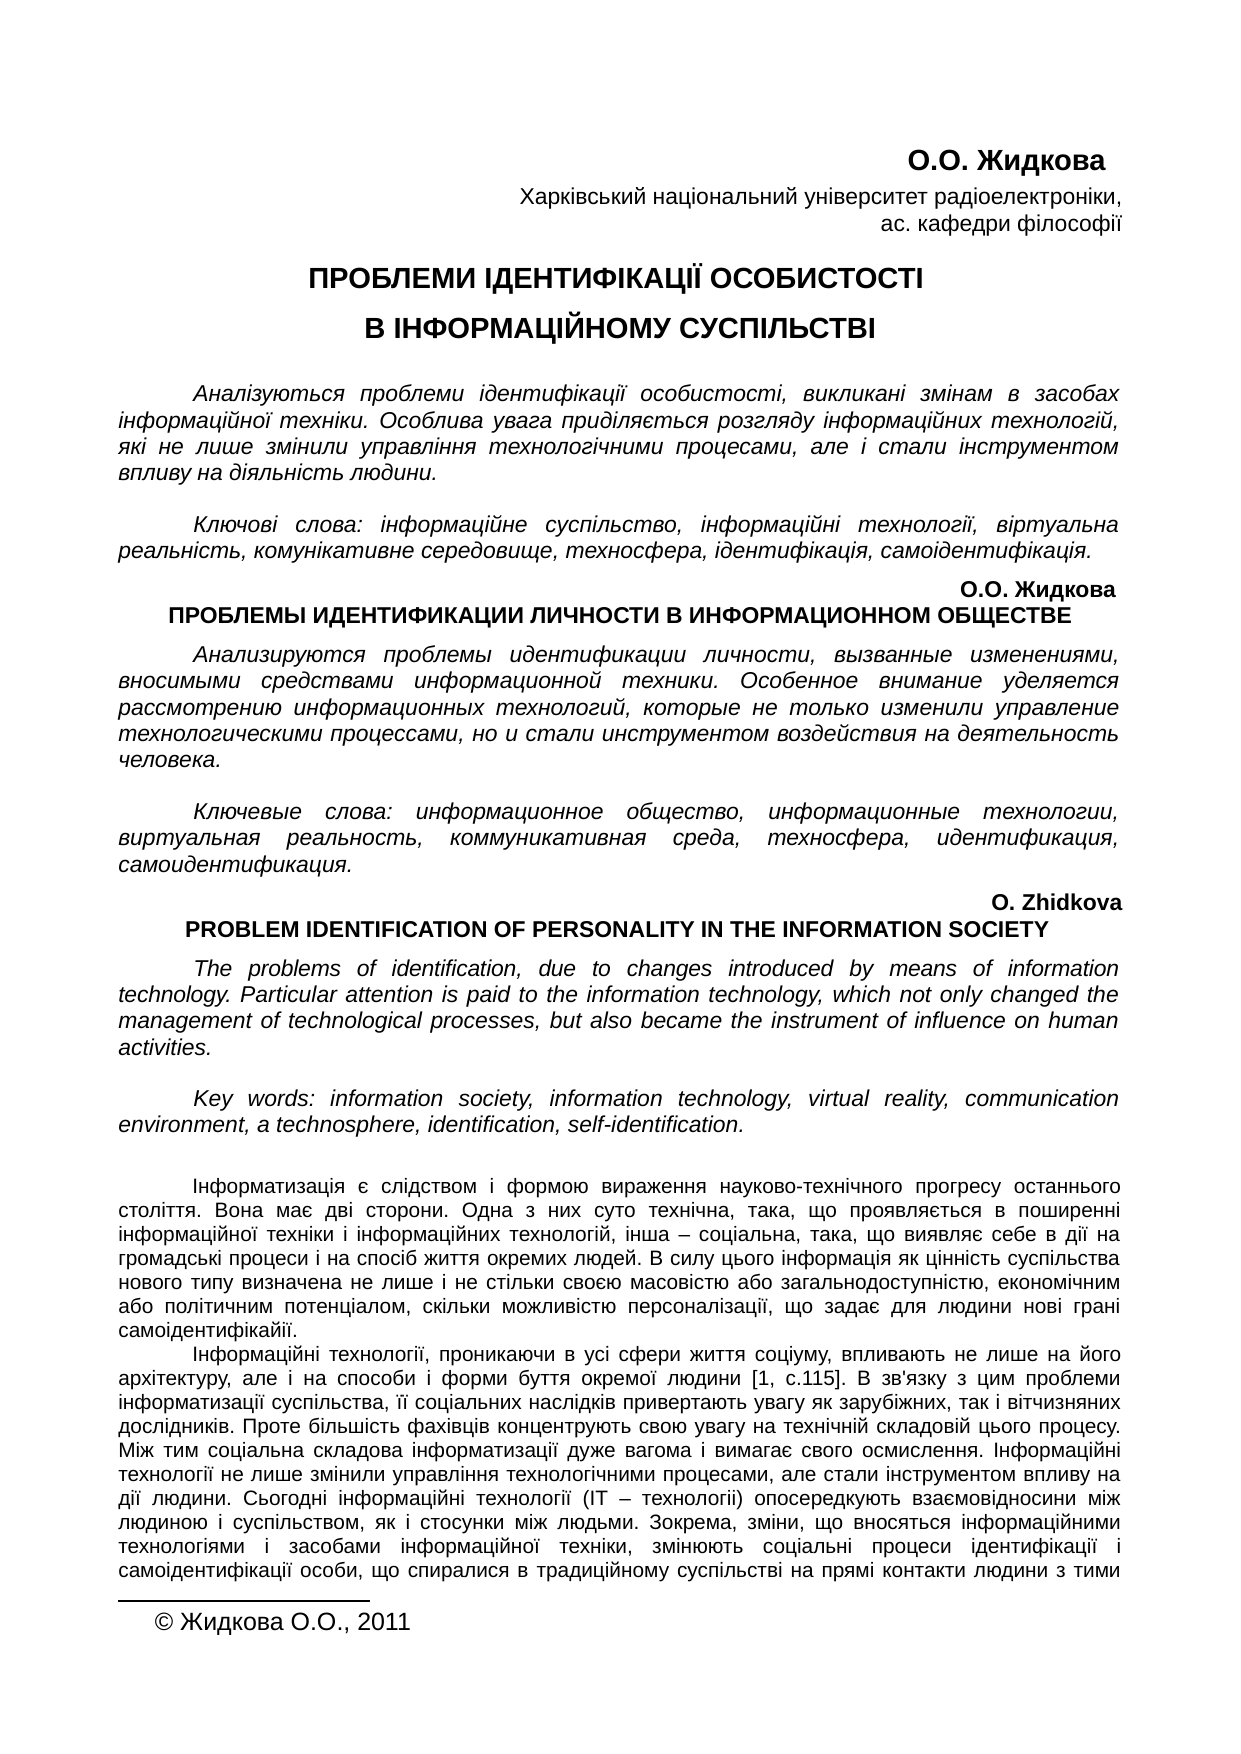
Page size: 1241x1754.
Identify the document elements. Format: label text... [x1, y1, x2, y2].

text Інформаційні технології, проникаючи в усі сфери життя соціуму, впливають не лише на його архітектуру, але і на способи і форми буття окремої людини [1, c.115]. В зв'язку з цим проблеми інформатизації суспільства, її соціальних наслідків привертають увагу як зарубіжних, так і вітчизняних дослідників. Проте більшість фахівців концентрують свою увагу на технічній складовій цього процесу. Між тим соціальна складова інформатизації дуже вагома і вимагає свого осмислення. Інформаційні технології не лише змінили управління технологічними процесами, але стали інструментом впливу на дії людини. Сьогодні інформаційні технології (IТ – технологіі) опосередкують взаємовідносини між людиною і суспільством, як і стосунки між людьми. Зокрема, зміни, що вносяться інформаційними технологіями і засобами інформаційної техніки, змінюють соціальні процеси ідентифікації і самоідентифікації особи, що спиралися в традиційному суспільстві на прямі контакти людини з тими [118, 1342, 1122, 1581]
text The problems of identification, due to changes introduced by means of information technology. Particular attention is paid to the information technology, which not only changed the management of technological processes, but also became the instrument of influence on human activities. [118, 954, 1122, 1060]
subtitle ПРОБЛЕМИ ІДЕНТИФІКАЦІЇ ОСОБИСТОСТІ В ІНФОРМАЦІЙНОМУ СУСПІЛЬСТВІ [118, 261, 1122, 345]
text PROBLEM IDENTIFICATION OF PERSONALITY IN THE INFORMATION SOCIETY [118, 916, 1122, 942]
text Інформатизація є слідством і формою вираження науково-технічного прогресу останнього століття. Вона має дві сторони. Одна з них суто технічна, така, що проявляється в поширенні інформаційної техніки і інформаційних технологій, інша – соціальна, така, що виявляє себе в дії на громадські процеси і на спосіб життя окремих людей. В силу цього інформація як цінність суспільства нового типу визначена не лише і не стільки своєю масовістю або загальнодоступністю, економічним або політичним потенціалом, скільки можливістю персоналізації, що задає для людини нові грані самоідентифікайії. [118, 1174, 1122, 1342]
subtitle О.О. Жидкова [118, 143, 1122, 177]
text Аналізуються проблеми ідентифікації особистості, викликані змінам в засобах інформаційної техніки. Особлива увага приділяється розгляду інформаційних технологій, які не лише змінили управління технологічними процесами, але і стали інструментом впливу на діяльність людини. [118, 380, 1122, 486]
text Харківський національний університет радіоелектроніки, ас. кафедри філософії [118, 183, 1122, 236]
text Ключові слова: інформаційне суспільство, інформаційні технології, віртуальна реальність, комунікативне середовище, техносфера, ідентифікація, самоідентифікація. [118, 511, 1122, 563]
text O. Zhidkova [118, 889, 1122, 916]
text ПРОБЛЕМЫ ИДЕНТИФИКАЦИИ ЛИЧНОСТИ В ИНФОРМАЦИОННОМ ОБЩЕСТВЕ [118, 602, 1122, 628]
text Ключевые слова: информационное общество, информационные технологии, виртуальная реальность, коммуникативная среда, техносфера, идентификация, самоидентификация. [118, 798, 1122, 877]
text Анализируются проблемы идентификации личности, вызванные изменениями, вносимыми средствами информационной техники. Особенное внимание уделяется рассмотрению информационных технологий, которые не только изменили управление технологическими процессами, но и стали инструментом воздействия на деятельность человека. [118, 641, 1122, 773]
text О.О. Жидкова [118, 576, 1122, 602]
text Key words: information society, information technology, virtual reality, communication environment, a technosphere, identification, self-identification. [118, 1085, 1122, 1138]
text © Жидкова О.О., 2011 [118, 1607, 1122, 1636]
